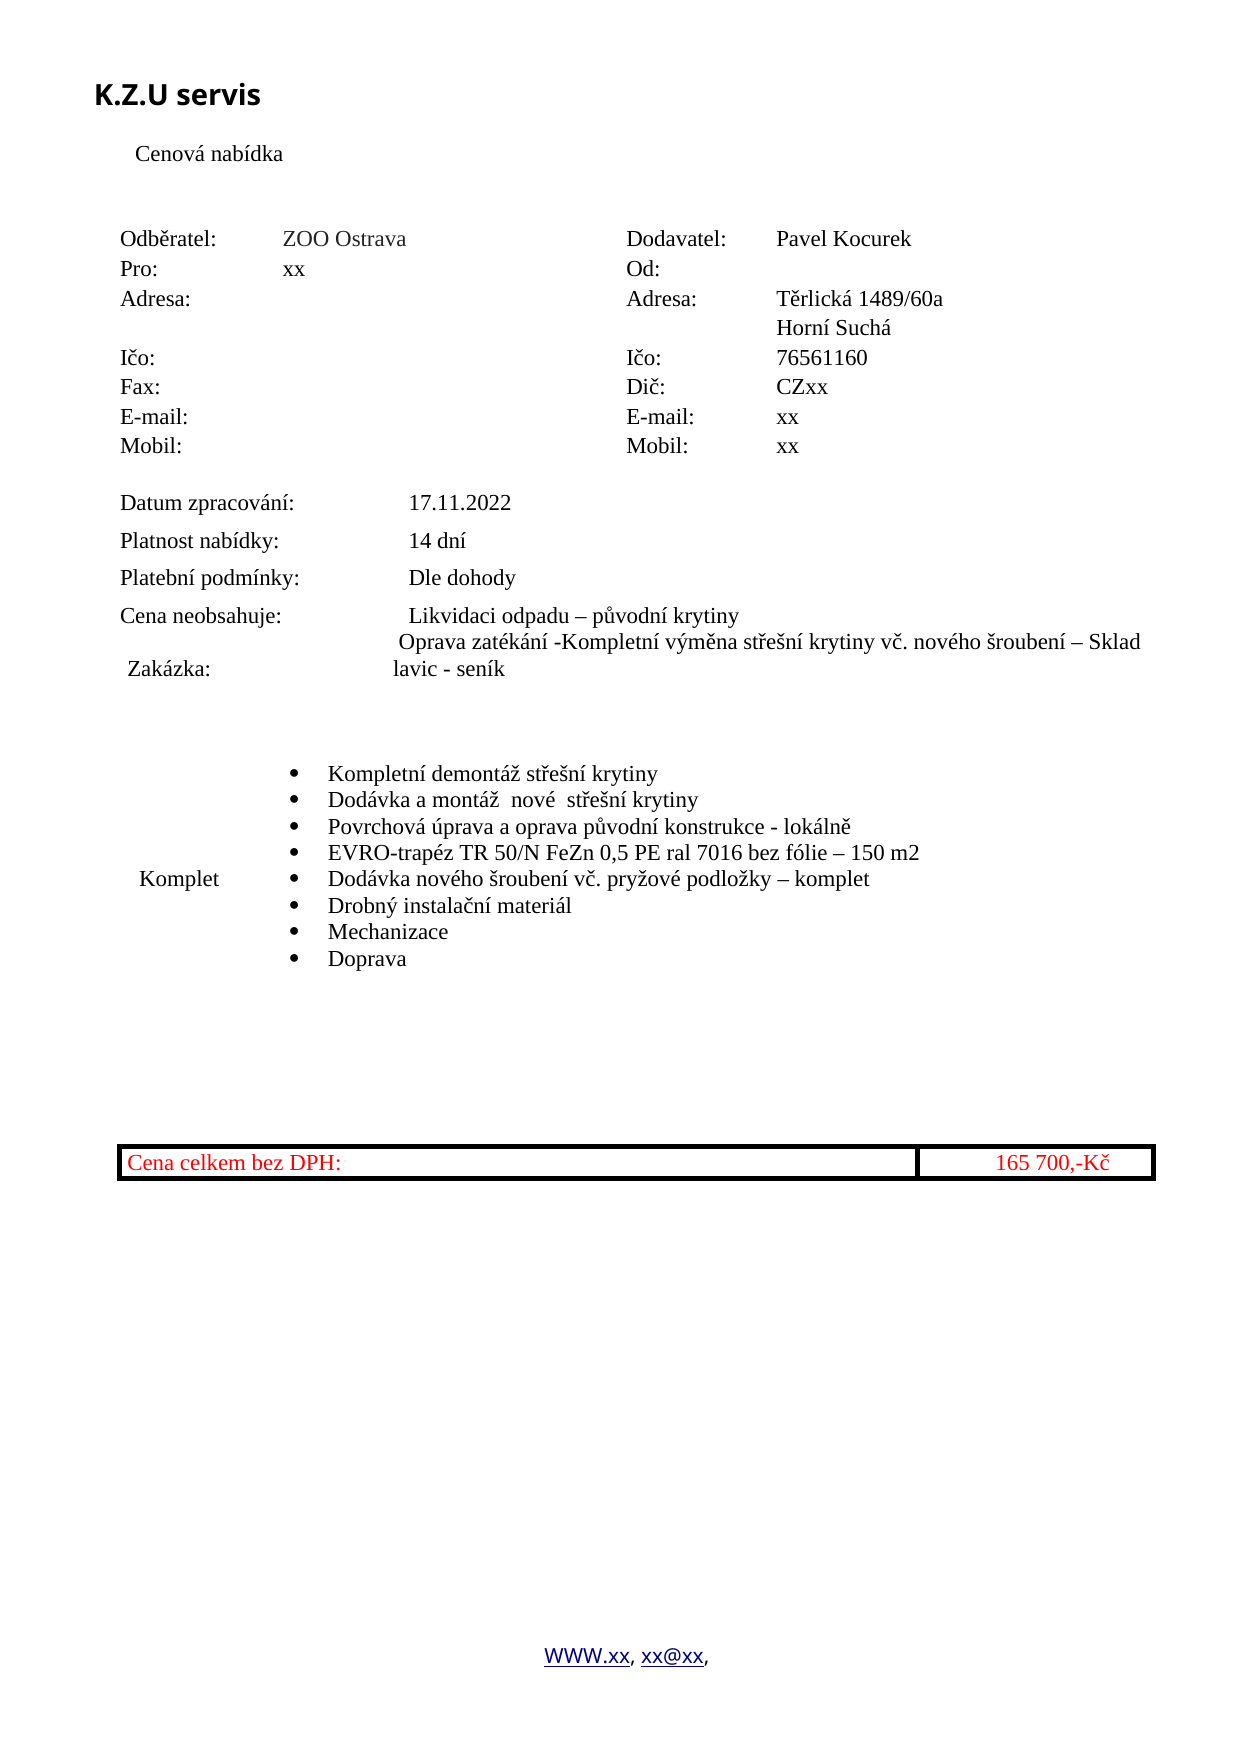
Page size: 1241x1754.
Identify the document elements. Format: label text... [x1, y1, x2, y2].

table_header 165 700,-Kč [920, 1149, 1151, 1176]
table_cell Dle dohody [401, 553, 1170, 591]
table_header ZOO Ostrava [275, 188, 619, 252]
table_header 17.11.2022 [401, 485, 1170, 515]
table_cell E-mail: [113, 400, 275, 429]
table_cell Zakázka: [120, 628, 386, 681]
table_cell Ičo: [113, 341, 275, 370]
table_cell [245, 997, 1146, 1039]
table_cell [275, 429, 619, 459]
table_header Odběratel: [113, 188, 275, 252]
table_cell xx [275, 252, 619, 281]
table_cell Platnost nabídky: [120, 515, 401, 553]
table_cell [1154, 628, 1170, 681]
table_cell Platební podmínky: [120, 553, 401, 591]
table_cell E-mail: [619, 400, 769, 429]
table_cell 14 dní [401, 515, 1170, 553]
table_header Kompletní demontáž střešní krytiny Dodávka a montáž nové střešní krytiny Povrchová úprava a oprava původní konstrukce - lokálně EVRO-trapéz TR 50/N FeZn 0,5 PE ral 7016 bez fólie – 150 m2 Dodávka nového šroubení vč. pryžové podložky – komplet Drobný instalační materiál Mechanizace Doprava [245, 760, 1146, 997]
table_cell xx [769, 400, 1162, 429]
table_cell Mobil: [619, 429, 769, 459]
table_cell [275, 311, 619, 341]
table_cell Horní Suchá [769, 311, 1162, 341]
table_cell [619, 311, 769, 341]
table_header Komplet [113, 760, 245, 997]
table_cell xx [769, 429, 1162, 459]
table_cell Adresa: [113, 281, 275, 311]
table_cell Pro: [113, 252, 275, 281]
table_cell [275, 400, 619, 429]
table_cell [275, 370, 619, 400]
table_cell Fax: [113, 370, 275, 400]
table_cell Adresa: [619, 281, 769, 311]
table_cell [275, 341, 619, 370]
table_cell Oprava zatékání -Kompletní výměna střešní krytiny vč. nového šroubení – Sklad lavic - seník [386, 628, 1154, 681]
table_cell Mobil: [113, 429, 275, 459]
subtitle K.Z.U servis [94, 74, 1144, 113]
table_cell Likvidaci odpadu – původní krytiny [401, 591, 1170, 628]
table_header Datum zpracování: [120, 485, 401, 515]
table_cell [275, 281, 619, 311]
table_cell [113, 311, 275, 341]
table_header Cena celkem bez DPH: [122, 1149, 915, 1176]
table_cell [113, 997, 245, 1039]
table_header Dodavatel: [619, 188, 769, 252]
table_header Pavel Kocurek [769, 188, 1162, 252]
table_cell Dič: [619, 370, 769, 400]
table_cell Cena neobsahuje: [120, 591, 401, 628]
table_header Cenová nabídka [124, 140, 742, 188]
table_cell 76561160 [769, 341, 1162, 370]
table_cell Těrlická 1489/60a [769, 281, 1162, 311]
table_cell Od: [619, 252, 769, 281]
table_cell [769, 252, 1162, 281]
table_cell Ičo: [619, 341, 769, 370]
table_cell CZxx [769, 370, 1162, 400]
